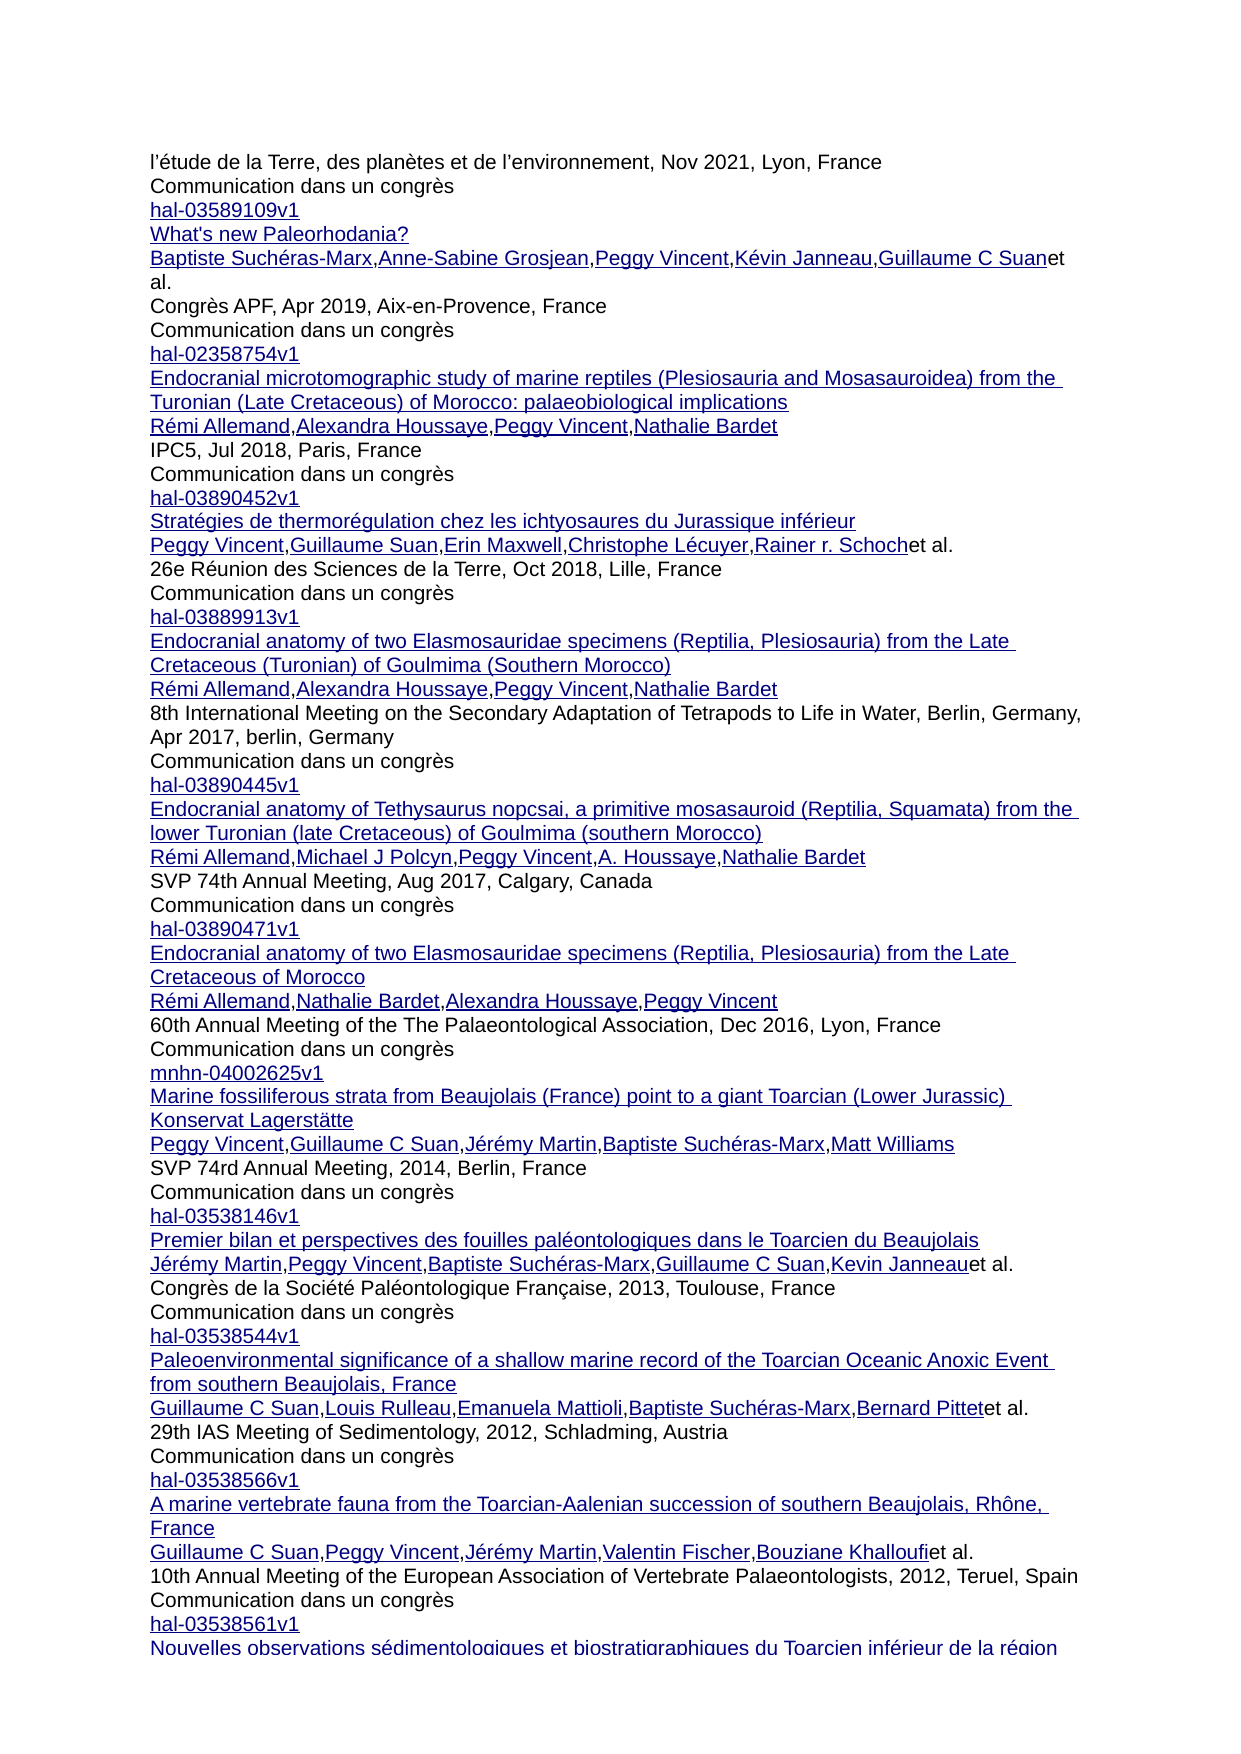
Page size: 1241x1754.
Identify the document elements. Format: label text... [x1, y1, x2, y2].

table_cell Endocranial anatomy of two Elasmosauridae specimens (Reptilia, Plesiosauria) from the Late Cretaceous of Morocco Rémi Allemand,Nathalie Bardet,Alexandra Houssaye,Peggy Vincent 60th Annual Meeting of the The Palaeontological Association, Dec 2016, Lyon, France Communication dans un congrès mnhn-04002625v1 [150, 941, 1090, 1084]
table_cell Paleoenvironmental significance of a shallow marine record of the Toarcian Oceanic Anoxic Event from southern Beaujolais, France Guillaume C Suan,Louis Rulleau,Emanuela Mattioli,Baptiste Suchéras-Marx,Bernard Pittetet al. 29th IAS Meeting of Sedimentology, 2012, Schladming, Austria Communication dans un congrès hal-03538566v1 [150, 1348, 1090, 1492]
table_cell A marine vertebrate fauna from the Toarcian-Aalenian succession of southern Beaujolais, Rhône, France Guillaume C Suan,Peggy Vincent,Jérémy Martin,Valentin Fischer,Bouziane Khalloufiet al. 10th Annual Meeting of the European Association of Vertebrate Palaeontologists, 2012, Teruel, Spain Communication dans un congrès hal-03538561v1 [150, 1492, 1090, 1635]
table_cell l’étude de la Terre, des planètes et de l’environnement, Nov 2021, Lyon, France Communication dans un congrès hal-03589109v1 [150, 150, 1090, 222]
table_cell Endocranial anatomy of Tethysaurus nopcsai, a primitive mosasauroid (Reptilia, Squamata) from the lower Turonian (late Cretaceous) of Goulmima (southern Morocco) Rémi Allemand,Michael J Polcyn,Peggy Vincent,A. Houssaye,Nathalie Bardet SVP 74th Annual Meeting, Aug 2017, Calgary, Canada Communication dans un congrès hal-03890471v1 [150, 797, 1090, 941]
table_cell Marine fossiliferous strata from Beaujolais (France) point to a giant Toarcian (Lower Jurassic) Konservat Lagerstätte Peggy Vincent,Guillaume C Suan,Jérémy Martin,Baptiste Suchéras-Marx,Matt Williams SVP 74rd Annual Meeting, 2014, Berlin, France Communication dans un congrès hal-03538146v1 [150, 1084, 1090, 1228]
table_cell Stratégies de thermorégulation chez les ichtyosaures du Jurassique inférieur Peggy Vincent,Guillaume Suan,Erin Maxwell,Christophe Lécuyer,Rainer r. Schochet al. 26e Réunion des Sciences de la Terre, Oct 2018, Lille, France Communication dans un congrès hal-03889913v1 [150, 509, 1090, 629]
table_cell What's new Paleorhodania? Baptiste Suchéras-Marx,Anne-Sabine Grosjean,Peggy Vincent,Kévin Janneau,Guillaume C Suanet al. Congrès APF, Apr 2019, Aix-en-Provence, France Communication dans un congrès hal-02358754v1 [150, 222, 1090, 366]
table_cell Premier bilan et perspectives des fouilles paléontologiques dans le Toarcien du Beaujolais Jérémy Martin,Peggy Vincent,Baptiste Suchéras-Marx,Guillaume C Suan,Kevin Janneauet al. Congrès de la Société Paléontologique Française, 2013, Toulouse, France Communication dans un congrès hal-03538544v1 [150, 1228, 1090, 1348]
table_cell Nouvelles observations sédimentologiques et biostratigraphiques du Toarcien inférieur de la région [150, 1635, 1090, 1655]
table_cell Endocranial microtomographic study of marine reptiles (Plesiosauria and Mosasauroidea) from the Turonian (Late Cretaceous) of Morocco: palaeobiological implications Rémi Allemand,Alexandra Houssaye,Peggy Vincent,Nathalie Bardet IPC5, Jul 2018, Paris, France Communication dans un congrès hal-03890452v1 [150, 366, 1090, 509]
table_cell Endocranial anatomy of two Elasmosauridae specimens (Reptilia, Plesiosauria) from the Late Cretaceous (Turonian) of Goulmima (Southern Morocco) Rémi Allemand,Alexandra Houssaye,Peggy Vincent,Nathalie Bardet 8th International Meeting on the Secondary Adaptation of Tetrapods to Life in Water, Berlin, Germany, Apr 2017, berlin, Germany Communication dans un congrès hal-03890445v1 [150, 629, 1090, 797]
